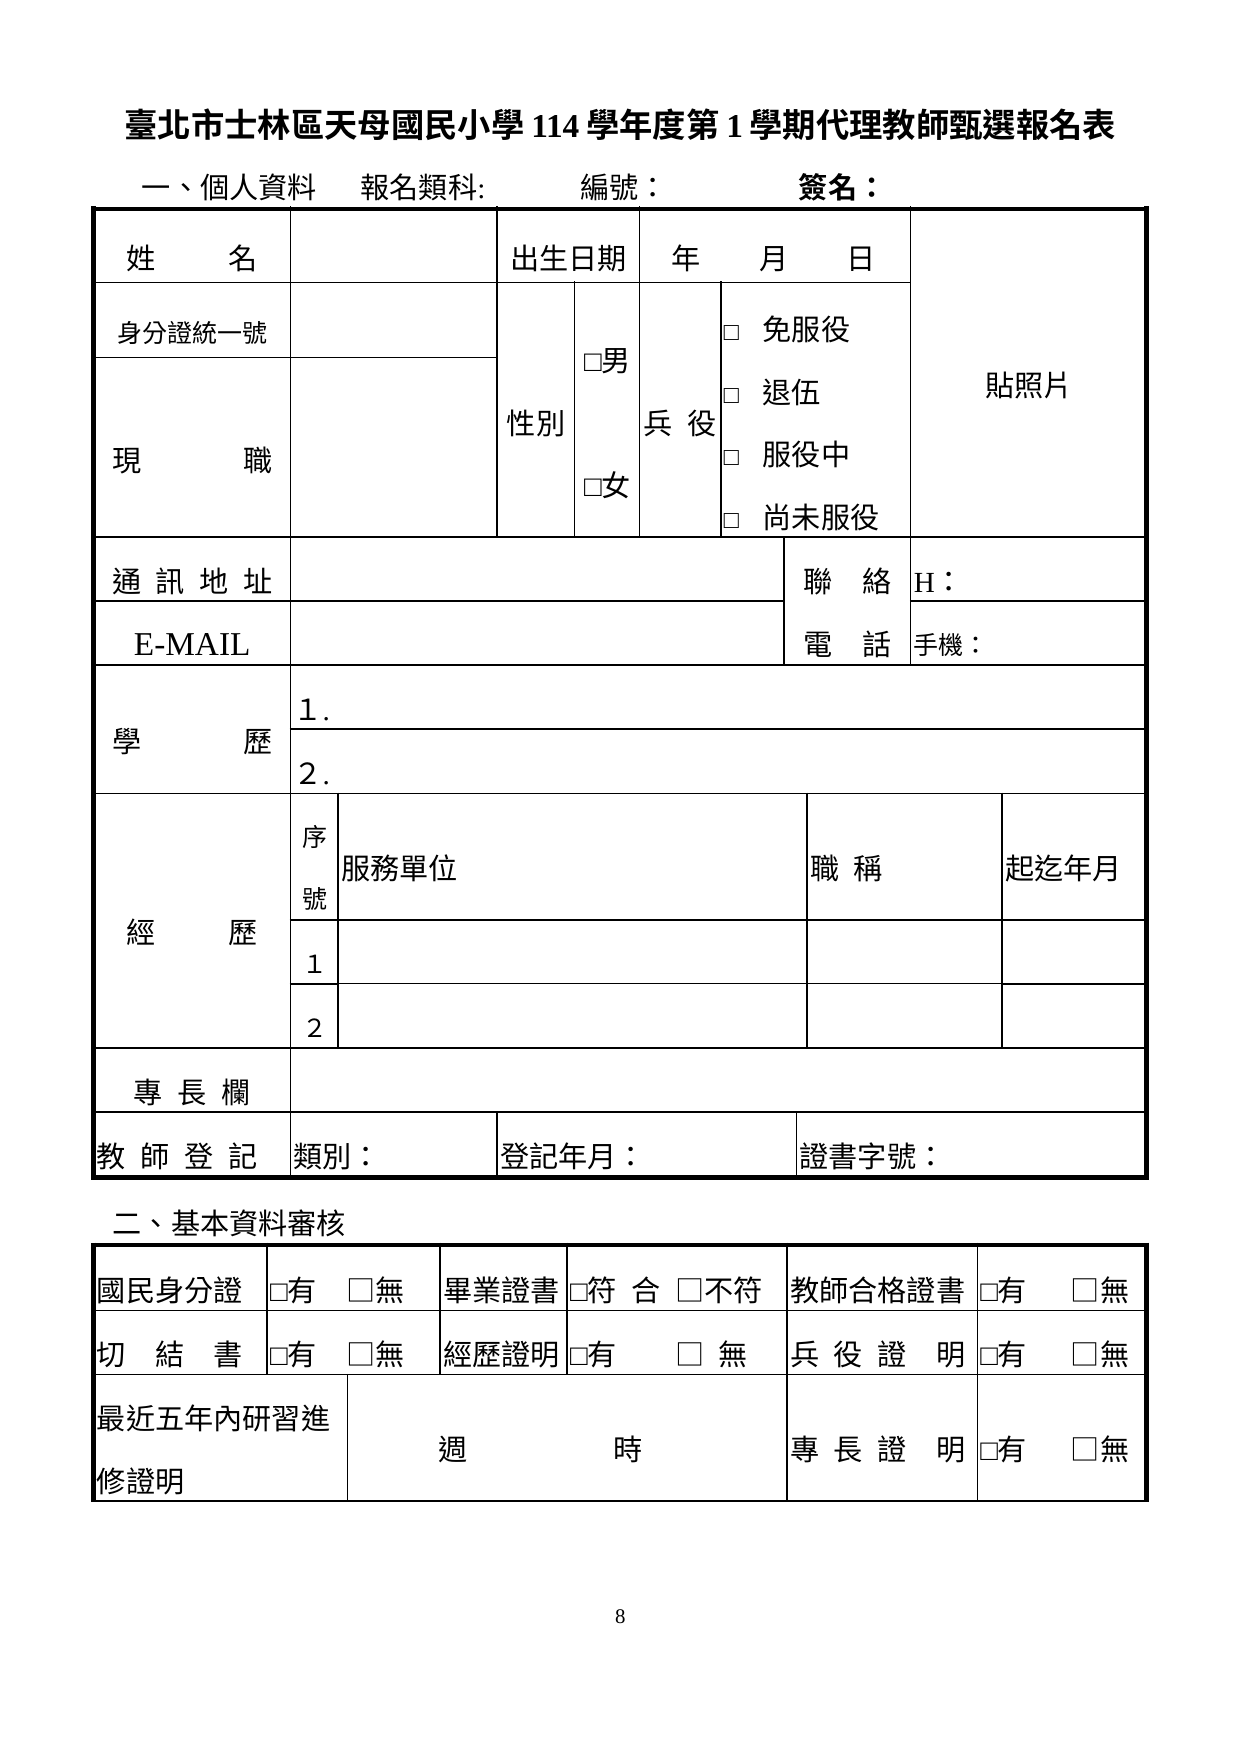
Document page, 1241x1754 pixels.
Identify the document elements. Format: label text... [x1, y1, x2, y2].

table_cell [339, 921, 806, 983]
table_cell 起迄年月 [1003, 794, 1144, 919]
table_cell 登記年月： [498, 1113, 796, 1175]
table_header 姓 名 [96, 211, 290, 281]
table_header 貼照片 [911, 211, 1144, 536]
table_cell [808, 921, 1001, 983]
table_cell 兵 役 證 明 [788, 1311, 977, 1374]
table_header □有 □無 [978, 1247, 1144, 1309]
table_cell 週 時 [348, 1375, 786, 1500]
table_cell [291, 358, 496, 536]
table_header □符 合 □不符 [568, 1247, 786, 1309]
table_cell [291, 1049, 1144, 1111]
table_cell 專 長 證 明 [788, 1375, 977, 1500]
table_cell 性別 [498, 283, 574, 536]
table_cell 手機： [911, 602, 1144, 664]
table_cell 證書字號： [797, 1113, 1144, 1175]
table_header □有 □無 [268, 1247, 439, 1309]
table_header 國民身分證 [96, 1247, 266, 1309]
table_cell □有 □無 [268, 1311, 439, 1374]
text 一、個人資料 報名類科: 編號： 簽名： [112, 144, 1128, 206]
table_cell [291, 602, 783, 664]
table_cell 聯 絡 電 話 [785, 538, 910, 664]
table_header 畢業證書 [441, 1247, 566, 1309]
table_cell 經 歷 [96, 794, 290, 1047]
table_cell 通 訊 地 址 [96, 538, 290, 600]
table_cell [291, 283, 496, 357]
table_cell E-MAIL [96, 602, 290, 664]
table_cell □有 □無 [978, 1311, 1144, 1374]
table_cell 經歷證明 [441, 1311, 566, 1374]
text 二、基本資料審核 [112, 1180, 1128, 1242]
table_cell 學 歷 [96, 666, 290, 792]
table_cell 切 結 書 [96, 1311, 266, 1374]
table_cell 免服役 退伍 服役中 尚未服役 [722, 283, 910, 536]
table_cell [339, 984, 806, 1047]
table_cell 教 師 登 記 [96, 1113, 290, 1175]
table_cell 服務單位 [339, 794, 806, 919]
table_cell 專 長 欄 [96, 1049, 290, 1111]
table_header 年 月 日 [640, 211, 910, 281]
table_cell ２ [291, 985, 337, 1047]
table_cell □有 □ 無 [568, 1311, 786, 1374]
table_cell [291, 538, 783, 600]
table_cell 序號 [291, 794, 337, 919]
table_cell □男 □女 [575, 283, 639, 536]
table_cell 兵 役 [640, 283, 720, 536]
table_cell [1003, 985, 1144, 1047]
text 臺北市士林區天母國民小學114學年度第1學期代理教師甄選報名表 [112, 81, 1128, 144]
table_cell 最近五年內研習進修證明 [96, 1375, 347, 1500]
table_cell [1003, 921, 1144, 983]
table_cell ２. [291, 730, 1144, 792]
table_cell 身分證統一號 [96, 283, 290, 357]
table_header [291, 211, 496, 281]
table_header 出生日期 [498, 211, 639, 281]
table_cell 職 稱 [808, 794, 1001, 919]
table_cell 現 職 [96, 358, 290, 536]
table_cell [808, 984, 1001, 1047]
table_header 教師合格證書 [788, 1247, 977, 1309]
table_cell 類別： [291, 1113, 496, 1175]
table_cell □有 □無 [978, 1375, 1144, 1500]
table_cell H： [911, 538, 1144, 600]
table_cell １ [291, 921, 337, 983]
table_cell １. [291, 666, 1144, 728]
